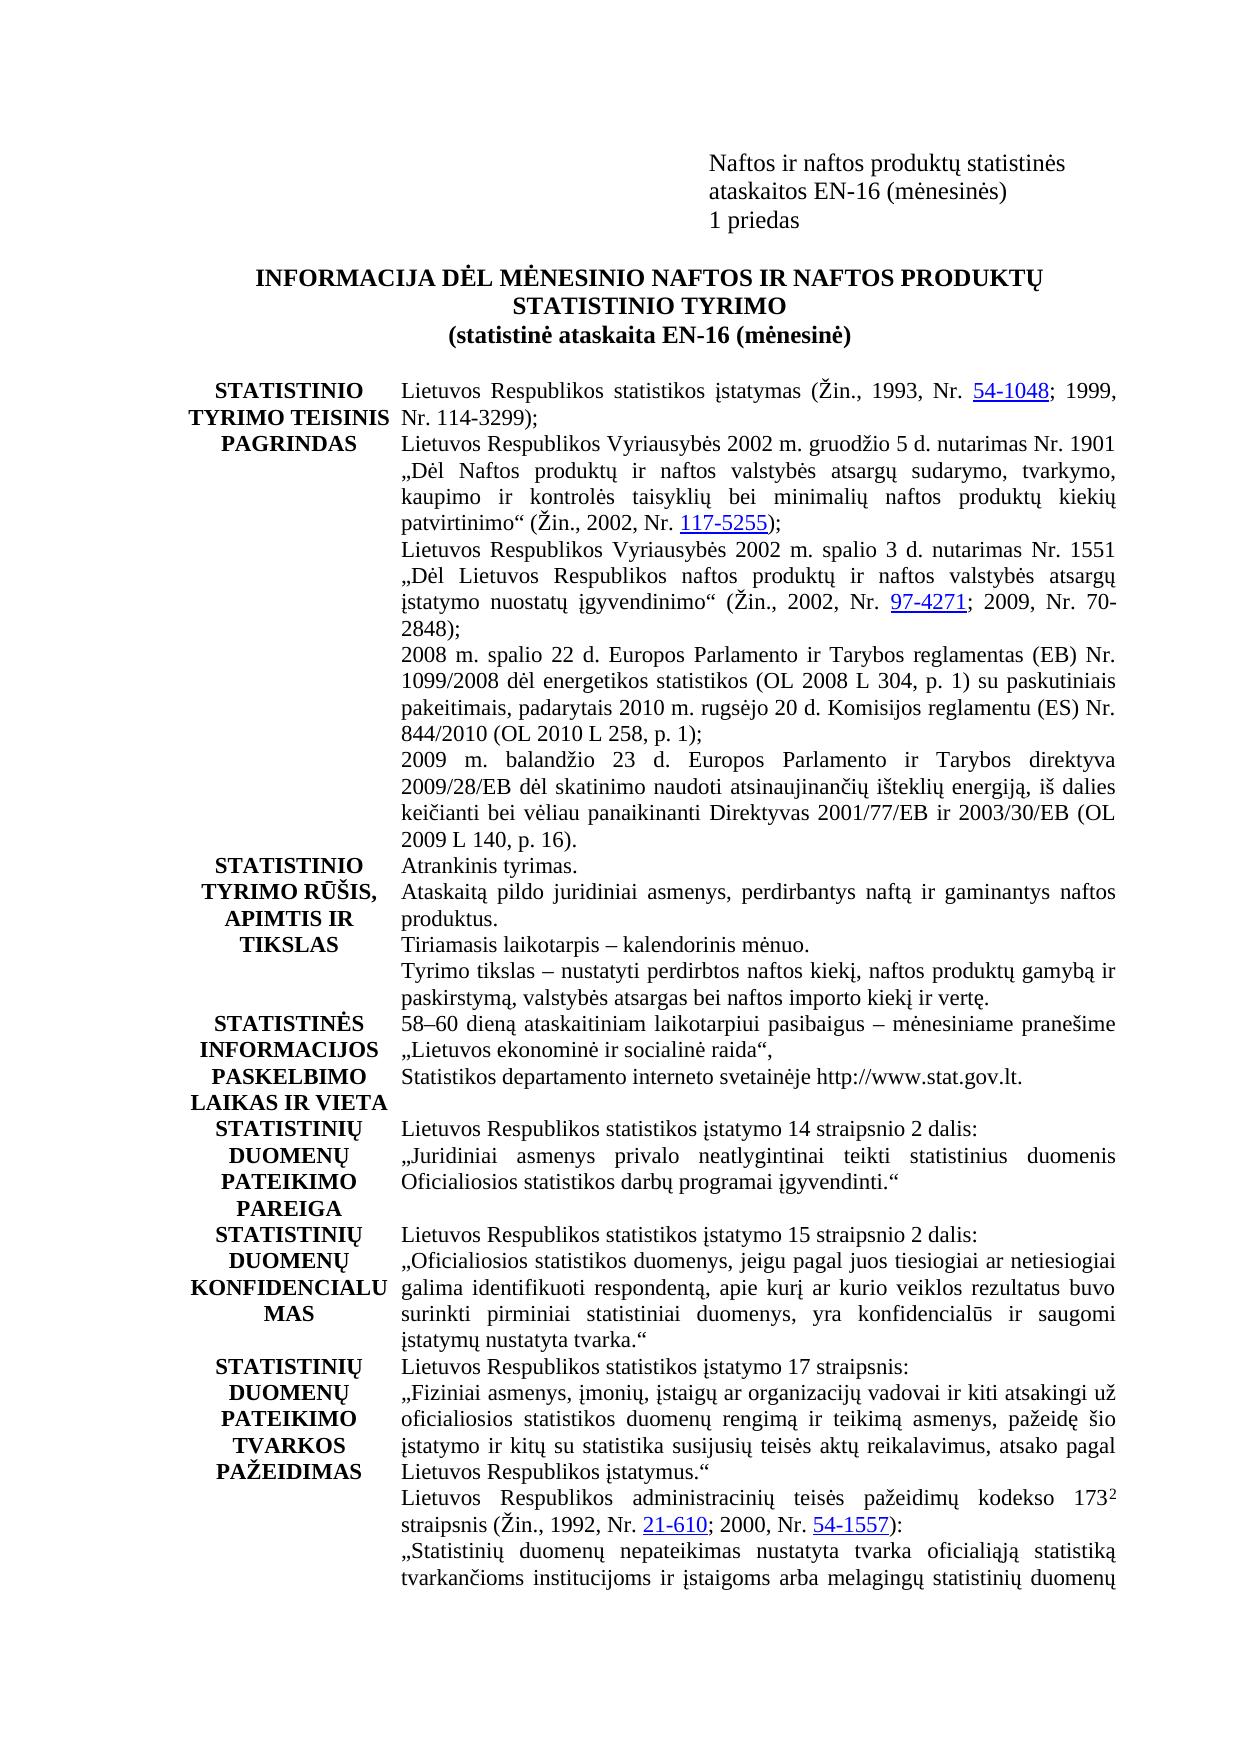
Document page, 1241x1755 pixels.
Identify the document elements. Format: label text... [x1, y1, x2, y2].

text (statistinė ataskaita EN-16 (mėnesinė) [177, 320, 1122, 349]
table_cell STATISTINIŲ DUOMENŲ KONFIDENCIALUMAS [181, 1221, 397, 1353]
table_cell Lietuvos Respublikos statistikos įstatymo 14 straipsnio 2 dalis: „Juridiniai asmenys privalo neatlygintinai teikti statistinius duomenis Oficialiosios statistikos darbų programai įgyvendinti.“ [397, 1116, 1121, 1221]
text INFORMACIJA DĖL MĖNESINIO NAFTOS IR NAFTOS PRODUKTŲ STATISTINIO TYRIMO [177, 263, 1122, 320]
text Naftos ir naftos produktų statistinės [177, 148, 1122, 176]
text 1 priedas [177, 205, 1122, 234]
table_cell STATISTINIO TYRIMO RŪŠIS, APIMTIS IR TIKSLAS [181, 852, 397, 1010]
table_cell 58–60 dieną ataskaitiniam laikotarpiui pasibaigus – mėnesiniame pranešime „Lietuvos ekonominė ir socialinė raida“, Statistikos departamento interneto svetainėje http://www.stat.gov.lt. [397, 1010, 1121, 1116]
table_header STATISTINIO TYRIMO TEISINIS PAGRINDAS [181, 378, 397, 852]
table_cell STATISTINIŲ DUOMENŲ PATEIKIMO TVARKOS PAŽEIDIMAS [181, 1353, 397, 1590]
text ataskaitos EN-16 (mėnesinės) [177, 176, 1122, 205]
